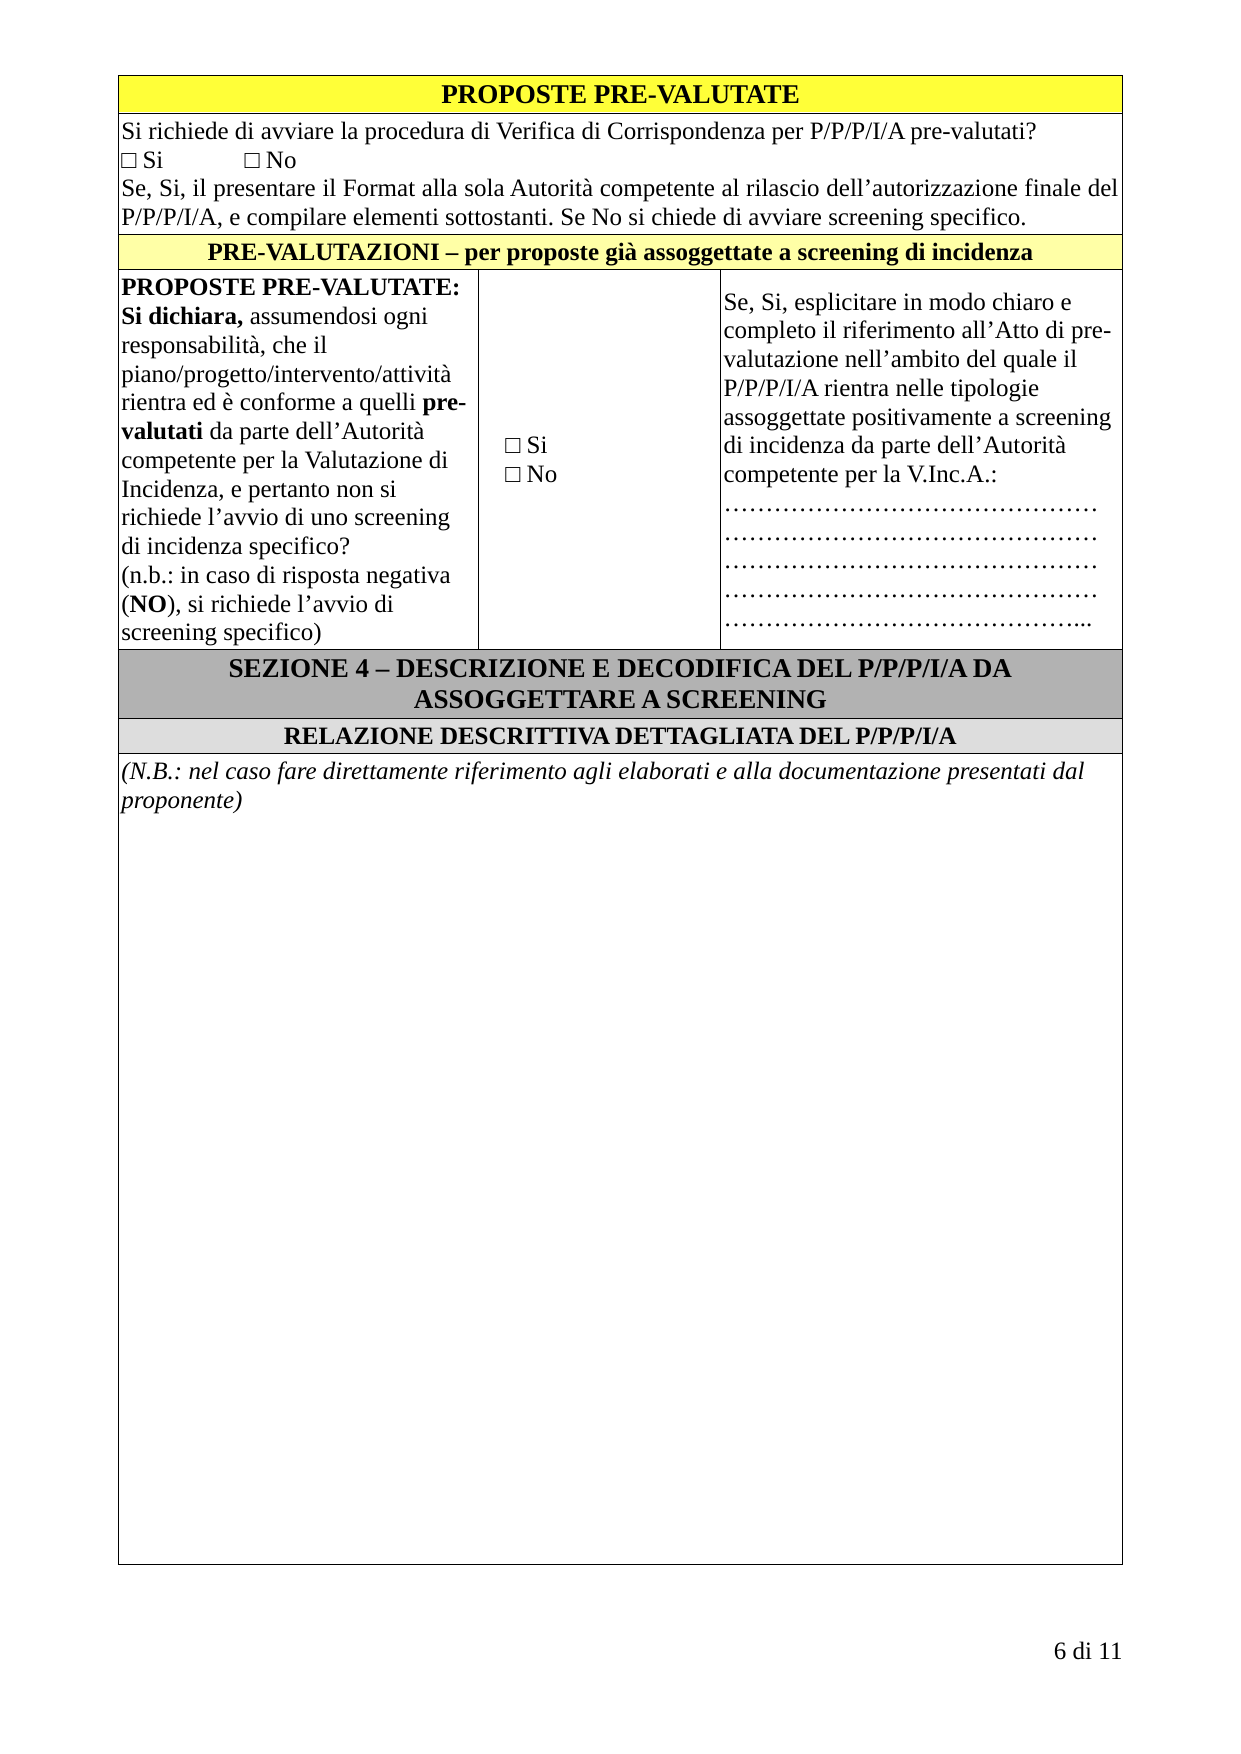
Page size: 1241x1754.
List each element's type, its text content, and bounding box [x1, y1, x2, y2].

table_cell □ Si □ No [479, 270, 720, 649]
table_cell PROPOSTE PRE-VALUTATE: Si dichiara, assumendosi ogni responsabilità, che il piano/progetto/intervento/attività rientra ed è conforme a quelli pre-valutati da parte dell’Autorità competente per la Valutazione di Incidenza, e pertanto non si richiede l’avvio di uno screening di incidenza specifico? (n.b.: in caso di risposta negativa (NO), si richiede l’avvio di screening specifico) [119, 270, 478, 649]
table_cell PRE-VALUTAZIONI – per proposte già assoggettate a screening di incidenza [119, 235, 1122, 269]
table_cell Si richiede di avviare la procedura di Verifica di Corrispondenza per P/P/P/I/A pre-valutati? □ Si □ No Se, Si, il presentare il Format alla sola Autorità competente al rilascio dell’autorizzazione finale del P/P/P/I/A, e compilare elementi sottostanti. Se No si chiede di avviare screening specifico. [119, 114, 1122, 234]
table_cell (N.B.: nel caso fare direttamente riferimento agli elaborati e alla documentazione presentati dal proponente) [119, 754, 1122, 1564]
table_header PROPOSTE PRE-VALUTATE [119, 76, 1122, 112]
table_cell SEZIONE 4 – DESCRIZIONE E DECODIFICA DEL P/P/P/I/A DA ASSOGGETTARE A SCREENING [119, 650, 1122, 718]
table_cell Se, Si, esplicitare in modo chiaro e completo il riferimento all’Atto di pre-valutazione nell’ambito del quale il P/P/P/I/A rientra nelle tipologie assoggettate positivamente a screening di incidenza da parte dell’Autorità competente per la V.Inc.A.: ……………………………………………………………………………………………………………………………………………………………………………………………………... [721, 270, 1122, 649]
table_cell RELAZIONE DESCRITTIVA DETTAGLIATA DEL P/P/P/I/A [119, 719, 1122, 753]
